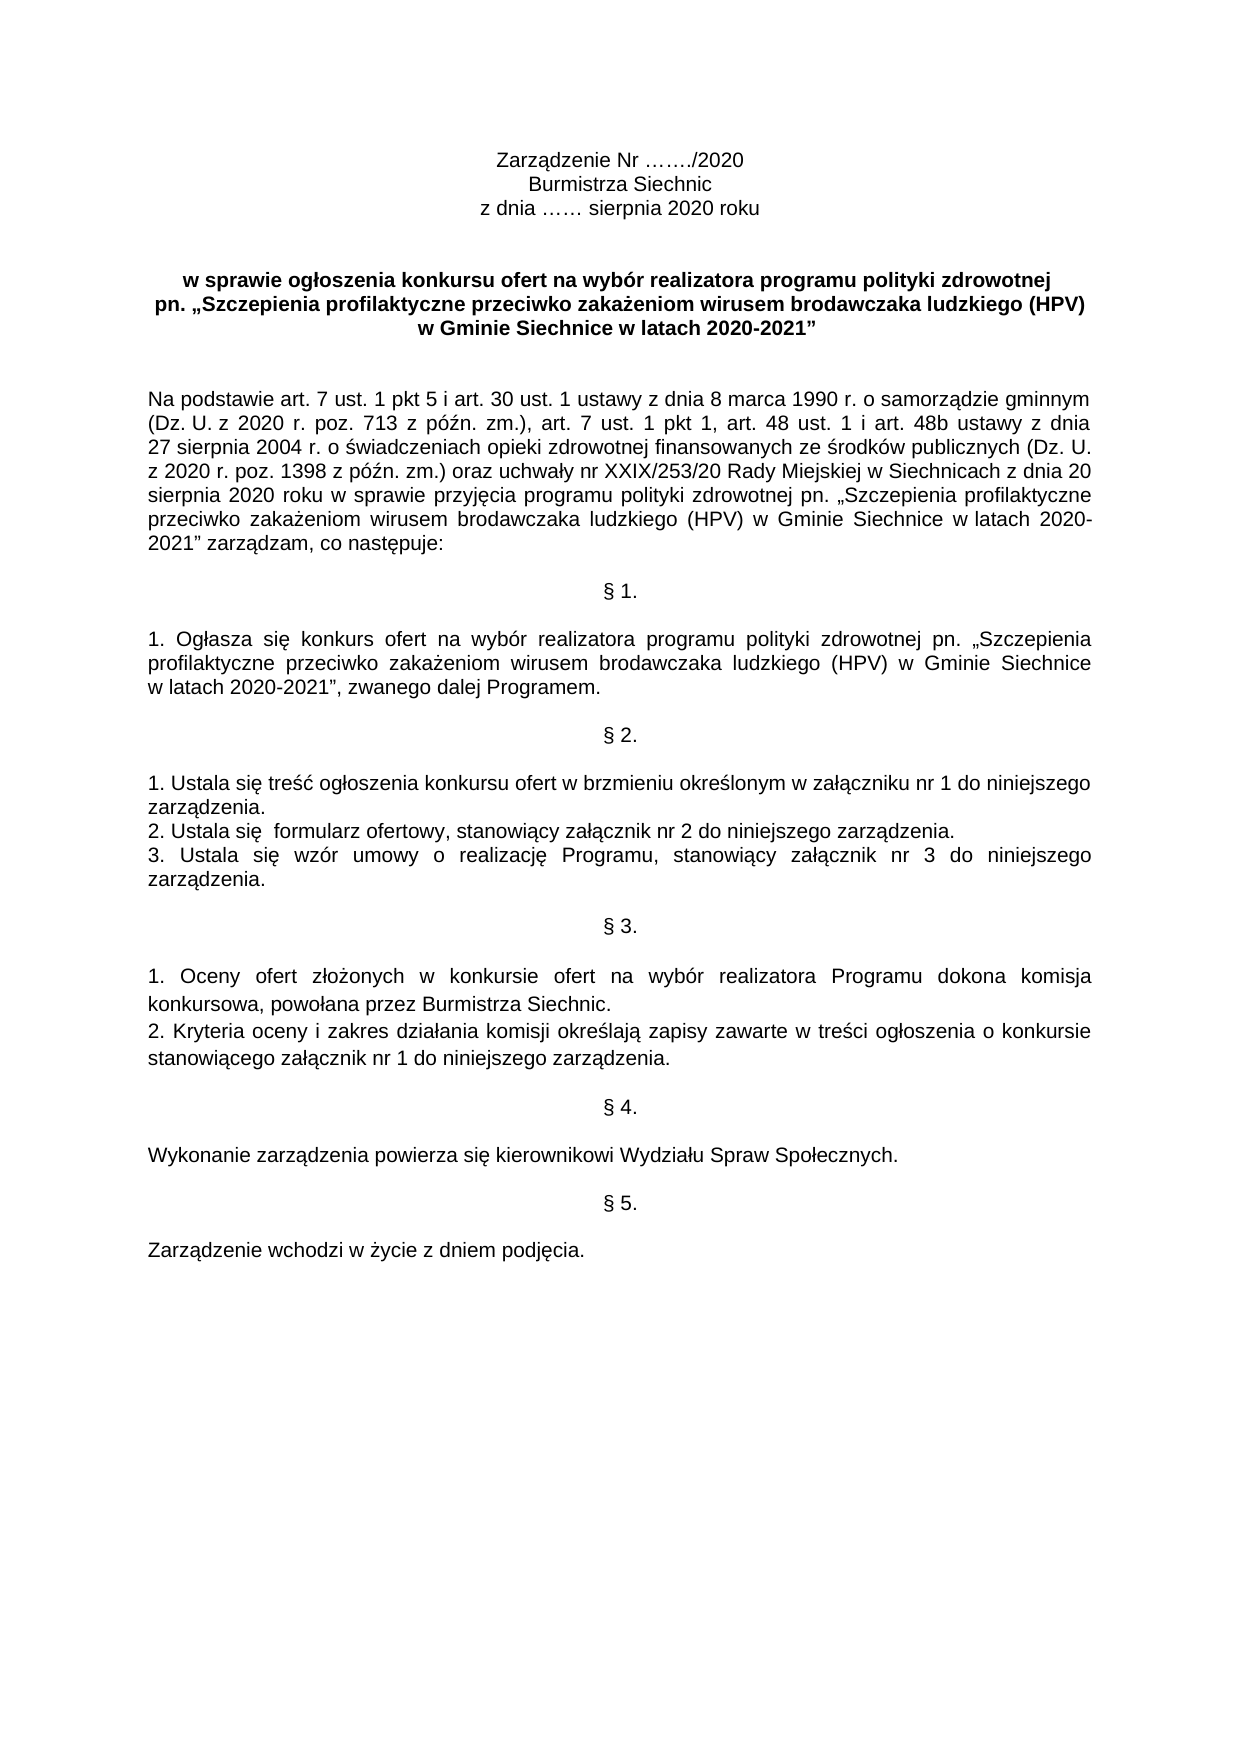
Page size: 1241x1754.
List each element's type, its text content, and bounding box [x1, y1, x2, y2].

text pn. „Szczepienia profilaktyczne przeciwko zakażeniom wirusem brodawczaka ludzkiego (HPV) w Gminie Siechnice w latach 2020-2021” [148, 291, 1093, 339]
text § 4. [148, 1094, 1093, 1118]
text 2. Ustala się formularz ofertowy, stanowiący załącznik nr 2 do niniejszego zarządzenia. [148, 818, 1093, 842]
text Zarządzenie wchodzi w życie z dniem podjęcia. [148, 1238, 1093, 1262]
text § 3. [148, 914, 1093, 938]
text 1. Oceny ofert złożonych w konkursie ofert na wybór realizatora Programu dokona komisja konkursowa, powołana przez Burmistrza Siechnic. [148, 962, 1093, 1016]
text § 5. [148, 1190, 1093, 1214]
text w sprawie ogłoszenia konkursu ofert na wybór realizatora programu polityki zdrowotnej [148, 267, 1093, 291]
text 1. Ogłasza się konkurs ofert na wybór realizatora programu polityki zdrowotnej pn. „Szczepienia profilaktyczne przeciwko zakażeniom wirusem brodawczaka ludzkiego (HPV) w Gminie Siechnice w latach 2020-2021”, zwanego dalej Programem. [148, 627, 1093, 699]
text Wykonanie zarządzenia powierza się kierownikowi Wydziału Spraw Społecznych. [148, 1142, 1093, 1166]
text 3. Ustala się wzór umowy o realizację Programu, stanowiący załącznik nr 3 do niniejszego zarządzenia. [148, 842, 1093, 890]
text § 1. [148, 579, 1093, 603]
text z dnia …… sierpnia 2020 roku [148, 196, 1093, 219]
text 2. Kryteria oceny i zakres działania komisji określają zapisy zawarte w treści ogłoszenia o konkursie stanowiącego załącznik nr 1 do niniejszego zarządzenia. [148, 1016, 1093, 1071]
text Burmistrza Siechnic [148, 172, 1093, 196]
text Na podstawie art. 7 ust. 1 pkt 5 i art. 30 ust. 1 ustawy z dnia 8 marca 1990 r. o samorządzie gminnym (Dz. U. z 2020 r. poz. 713 z późn. zm.), art. 7 ust. 1 pkt 1, art. 48 ust. 1 i art. 48b ustawy z dnia 27 sierpnia 2004 r. o świadczeniach opieki zdrowotnej finansowanych ze środków publicznych (Dz. U. z 2020 r. poz. 1398 z późn. zm.) oraz uchwały nr XXIX/253/20 Rady Miejskiej w Siechnicach z dnia 20 sierpnia 2020 roku w sprawie przyjęcia programu polityki zdrowotnej pn. „Szczepienia profilaktyczne przeciwko zakażeniom wirusem brodawczaka ludzkiego (HPV) w Gminie Siechnice w latach 2020-2021” zarządzam, co następuje: [148, 387, 1093, 555]
text Zarządzenie Nr ……./2020 [148, 148, 1093, 172]
text 1. Ustala się treść ogłoszenia konkursu ofert w brzmieniu określonym w załączniku nr 1 do niniejszego zarządzenia. [148, 771, 1093, 818]
text § 2. [148, 723, 1093, 747]
